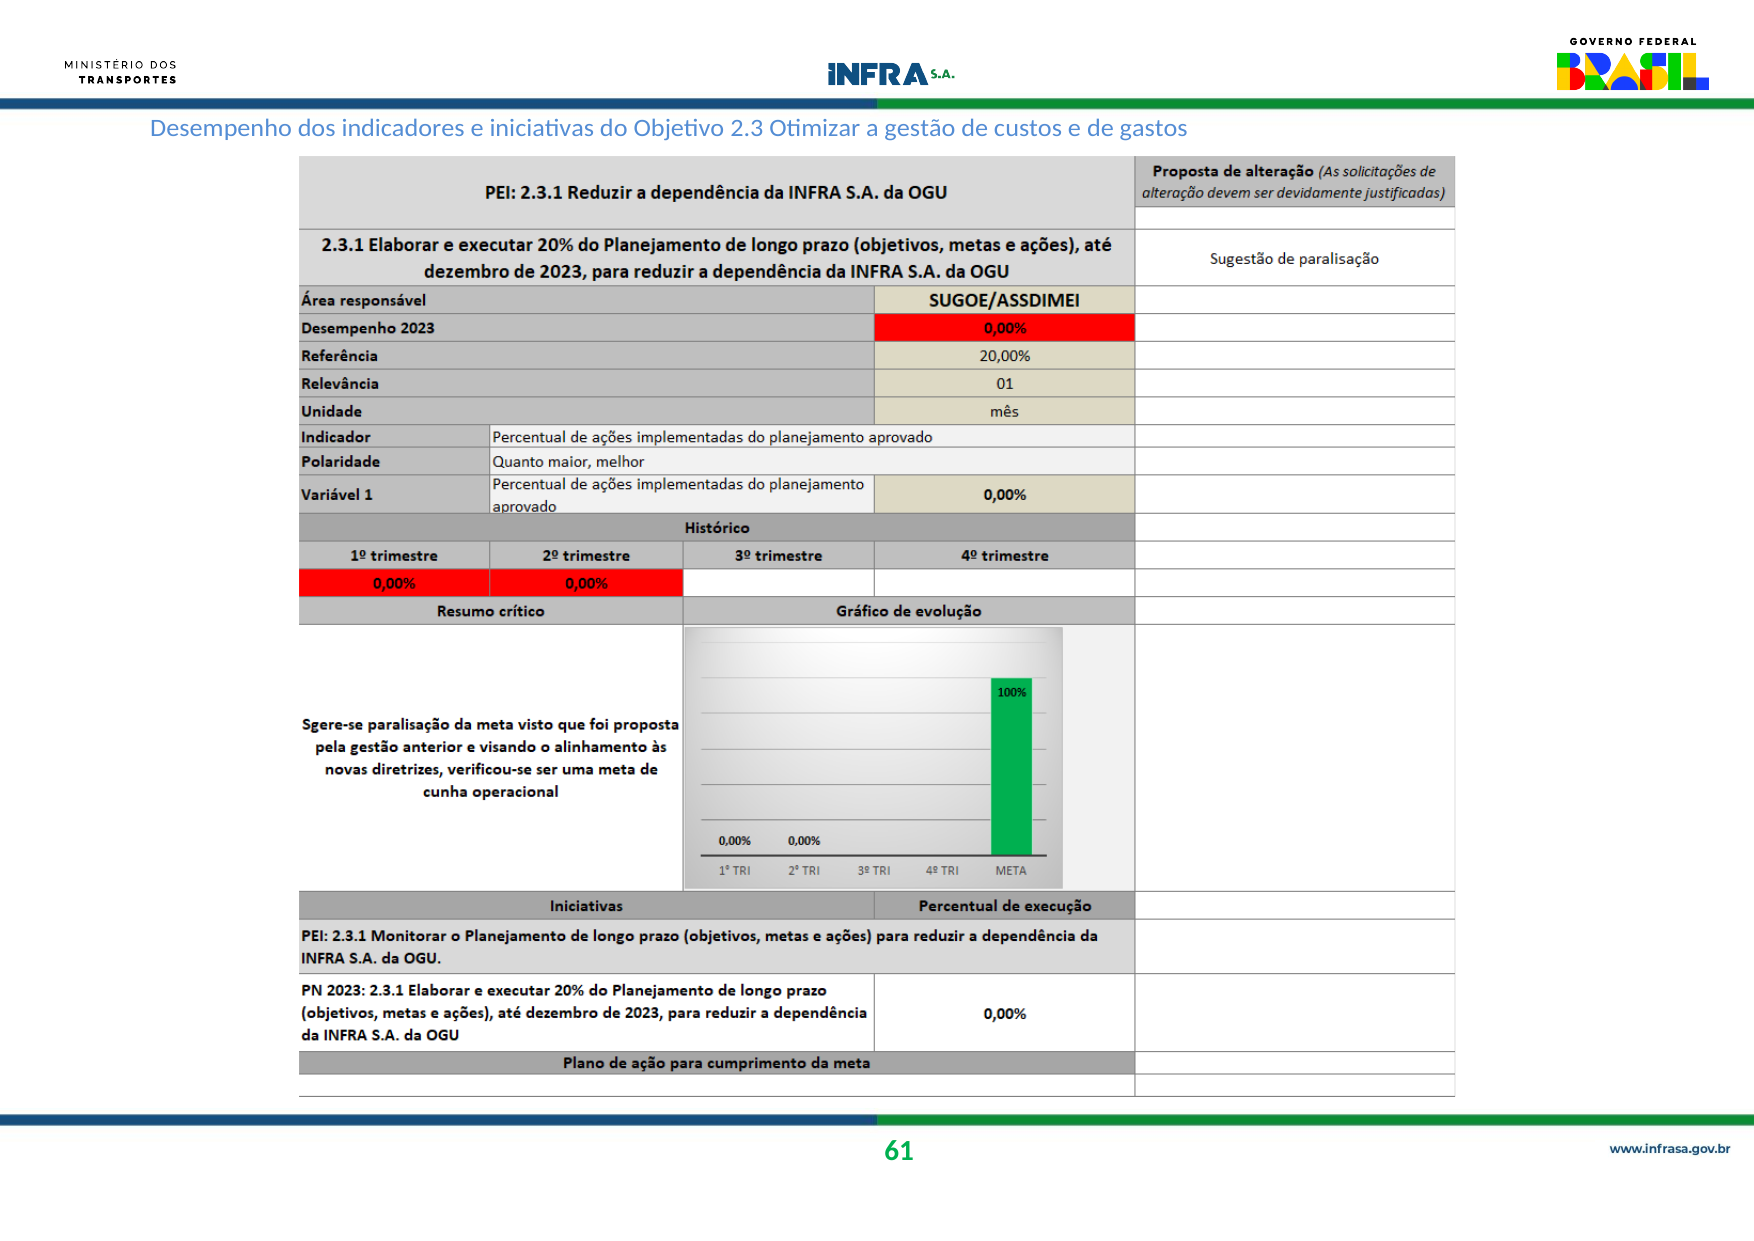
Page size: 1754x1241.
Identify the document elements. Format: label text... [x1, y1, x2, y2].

subtitle Desempenho dos indicadores e iniciativas do Objetivo 2.3 Otimizar a gestão de custos e de gastos [150, 126, 1473, 143]
